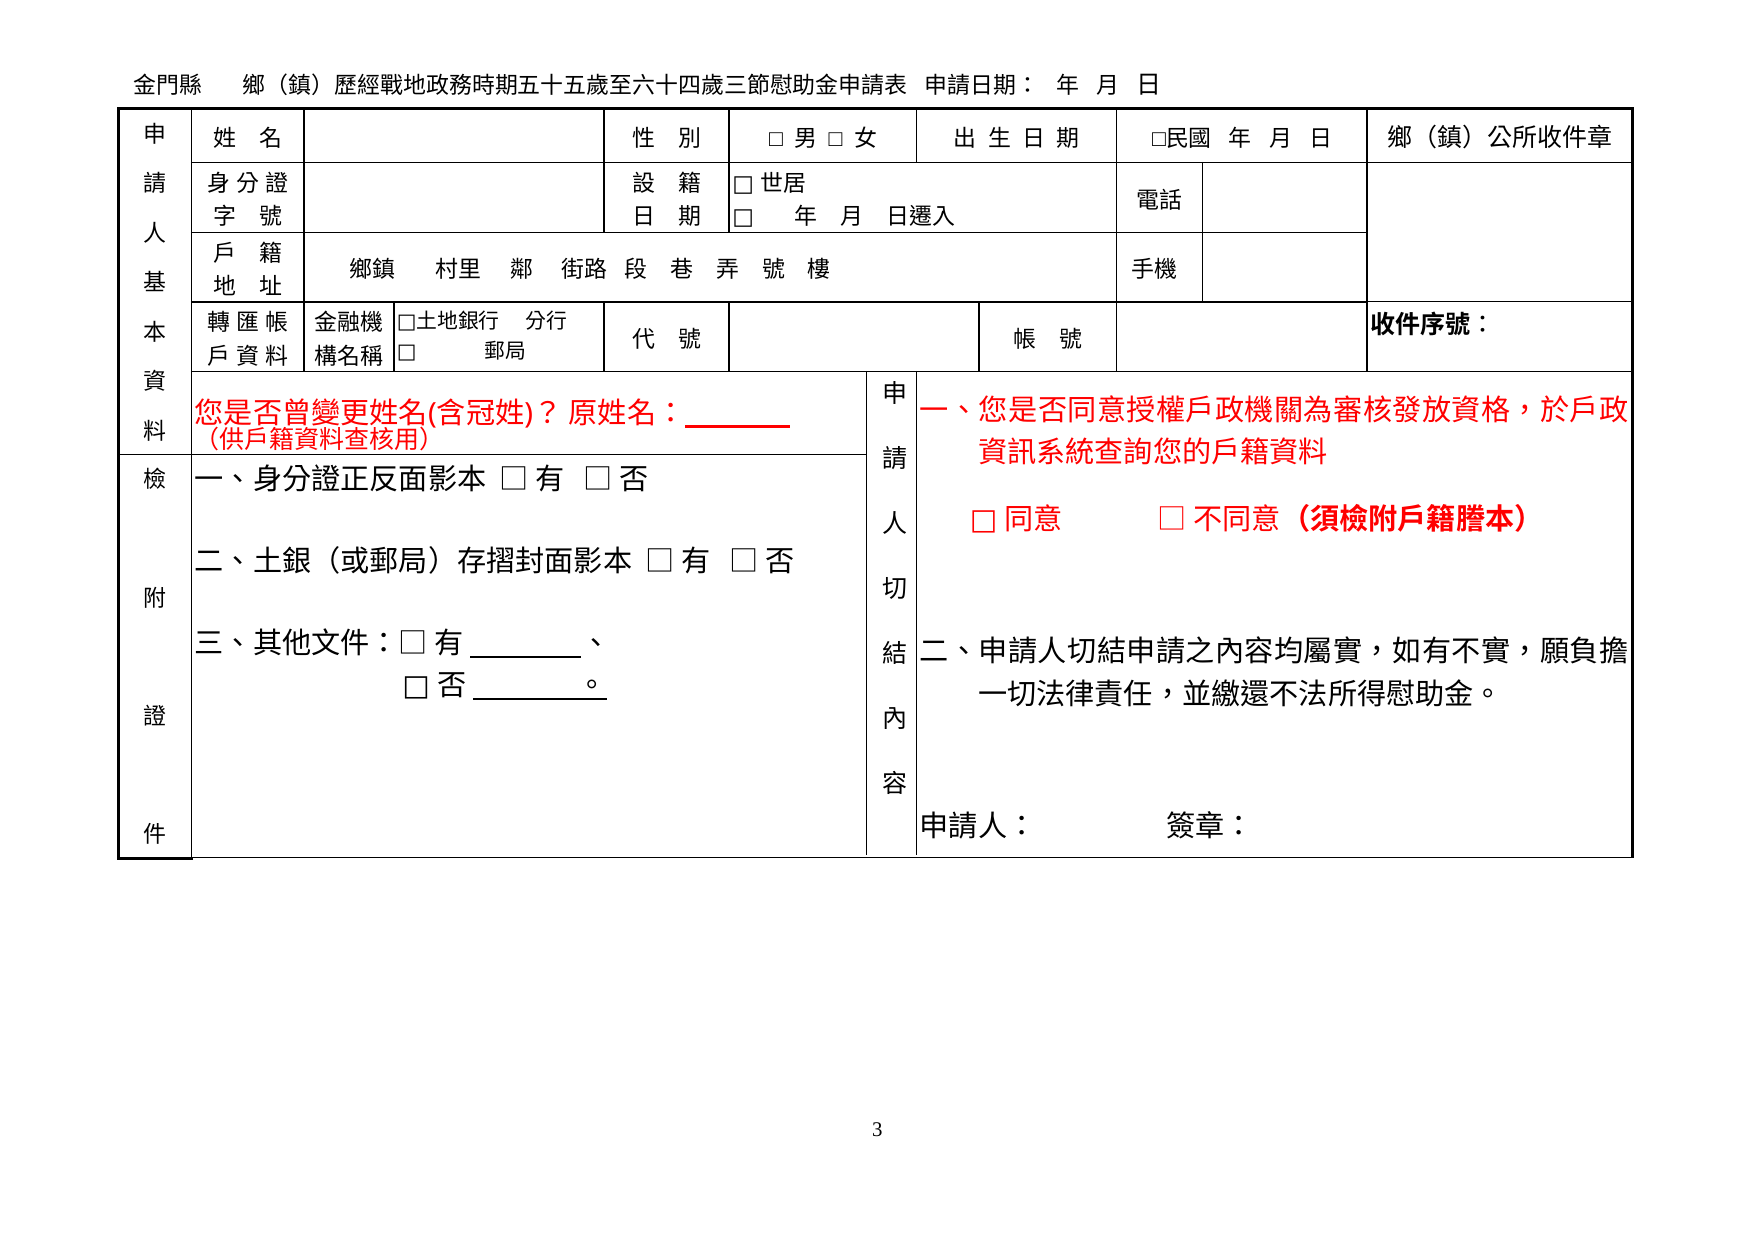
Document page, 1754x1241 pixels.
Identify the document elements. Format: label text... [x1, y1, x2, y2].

table_cell 您是否曾變更姓名(含冠姓)？ 原姓名： （供戶籍資料查核用） [192, 372, 866, 454]
table_header 鄉（鎮）公所收件章 [1368, 110, 1631, 162]
table_cell 金融機 構名稱 [305, 303, 393, 371]
table_cell 收件序號： [1368, 302, 1631, 371]
table_cell [1117, 303, 1366, 371]
table_cell 檢附證件 [120, 455, 191, 857]
table_cell [730, 303, 978, 371]
table_cell 世居 年 月 日遷入 [730, 163, 1116, 232]
table_cell 手機 [1117, 233, 1202, 301]
table_header □民國 年 月 日 [1117, 110, 1366, 162]
table_cell □土地銀行 分行 □ 郵局 [395, 303, 603, 371]
table_cell 戶 籍 地 址 [192, 233, 303, 301]
table_cell 轉 匯 帳 戶 資 料 [192, 303, 303, 371]
table_cell 電話 [1117, 163, 1202, 232]
table_header 出 生 日 期 [917, 110, 1116, 162]
table_cell 身 分 證 字 號 [192, 163, 303, 232]
table_header 性 別 [605, 110, 728, 162]
table_cell 一、身分證正反面影本 □ 有 □ 否 二、土銀（或郵局）存摺封面影本 □ 有 □ 否 三、其他文件：□ 有 、 □ 否 。 [192, 455, 867, 857]
table_header 申請人基本資料 [120, 110, 191, 454]
table_cell [1368, 163, 1631, 301]
text 金門縣 鄉（鎮）歷經戰地政務時期五十五歲至六十四歲三節慰助金申請表 申請日期： 年 月 日 [118, 64, 1636, 101]
table_cell [305, 163, 603, 232]
table_header □ 男 □ 女 [730, 110, 916, 162]
table_cell 鄉鎮 村里 鄰 街路 段 巷 弄 號 樓 [305, 233, 1116, 301]
table_cell [1203, 233, 1366, 301]
table_header [305, 110, 603, 162]
table_cell 代 號 [605, 303, 728, 371]
table_cell 設 籍 日 期 [605, 163, 728, 232]
table_cell 申 請 人 切 結 內 容 [867, 372, 917, 857]
table_cell 帳 號 [980, 303, 1116, 371]
table_header 姓 名 [192, 110, 303, 162]
table_cell [1203, 163, 1366, 232]
table_cell 一、您是否同意授權戶政機關為審核發放資格，於戶政資訊系統查詢您的戶籍資料 □ 同意 □ 不同意（須檢附戶籍謄本） 二、申請人切結申請之內容均屬實，如有不實，願負擔一切法律責任，並繳還不法所得慰助金。 申請人： 簽章： [917, 372, 1631, 857]
